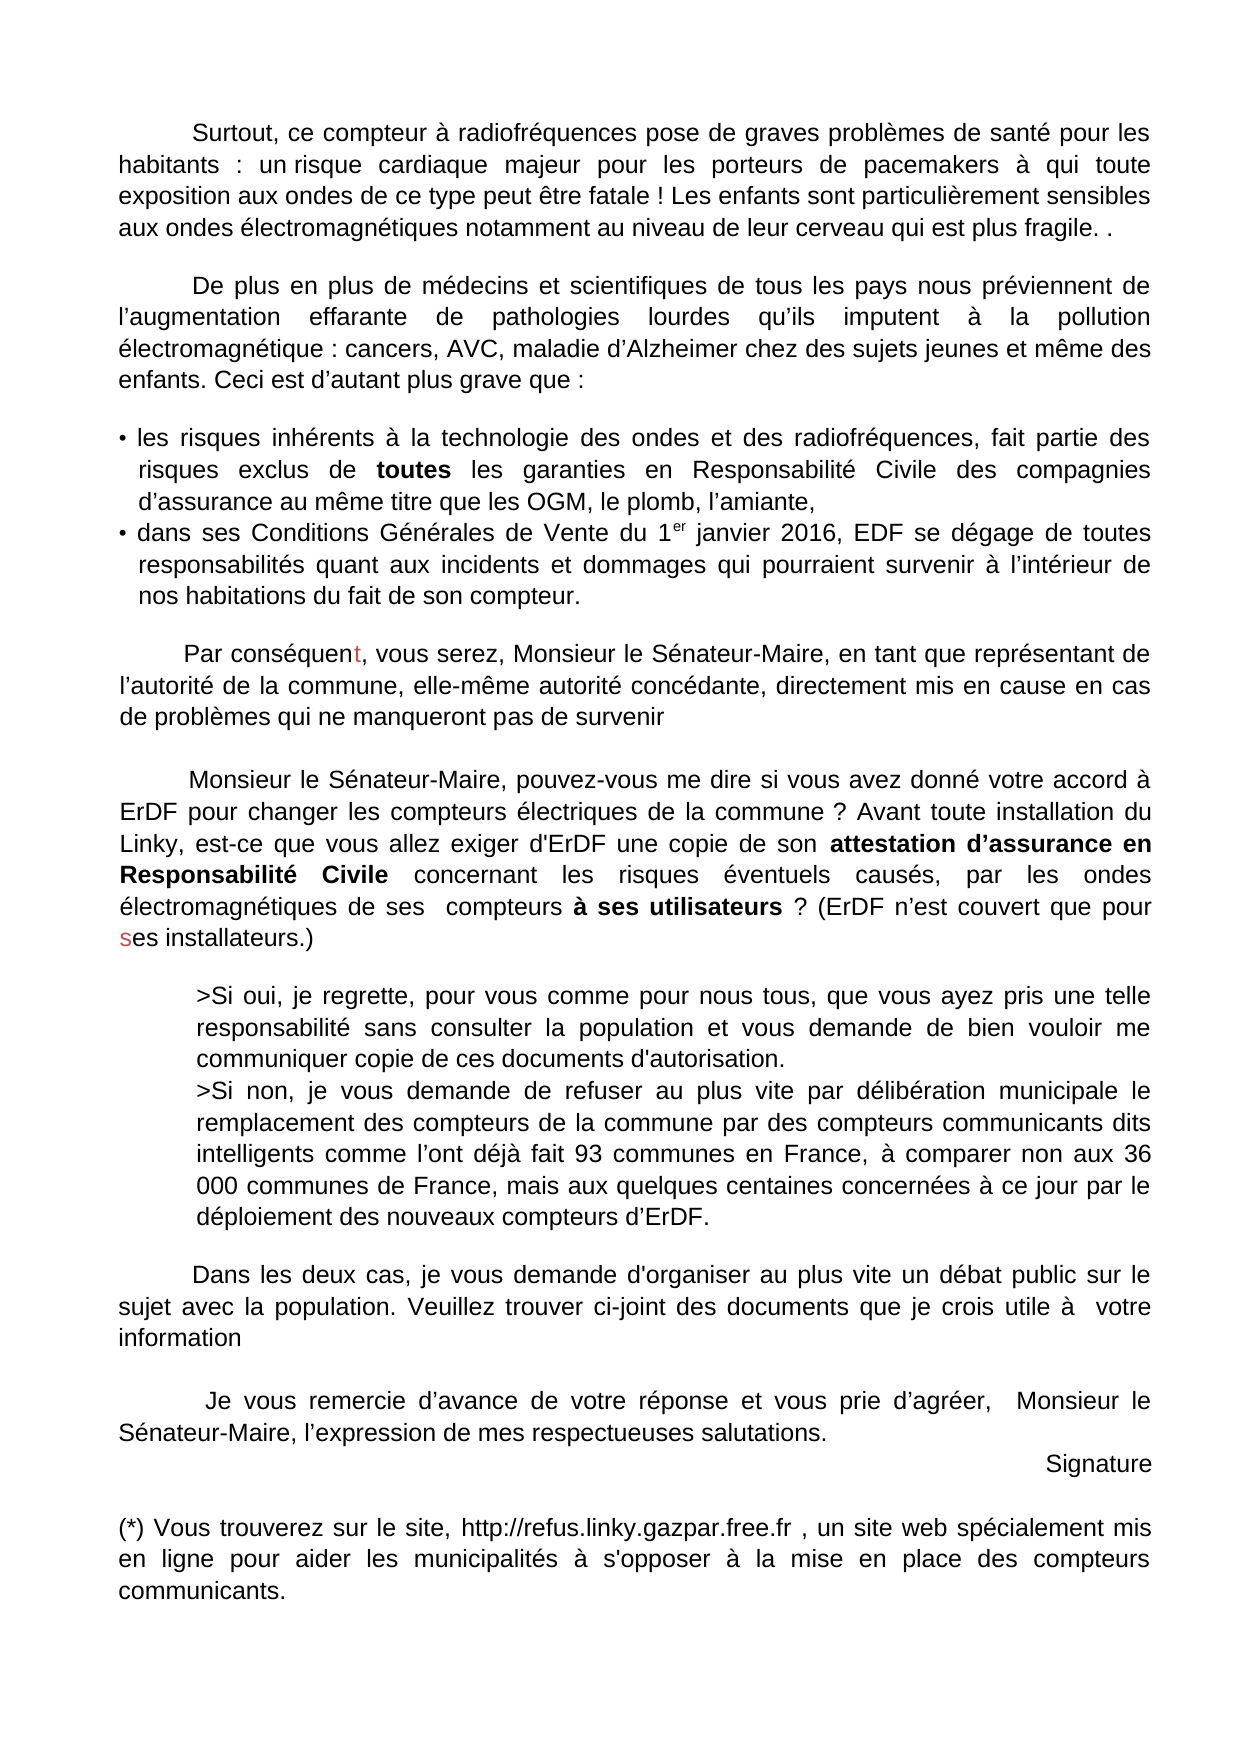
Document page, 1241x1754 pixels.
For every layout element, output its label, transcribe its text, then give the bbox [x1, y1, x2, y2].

list >Si oui, je regrette, pour vous comme pour nous tous, que vous ayez pris une telle responsabilité sans consulter la population et vous demande de bien vouloir me communiquer copie de ces documents d'autorisation. [92, 981, 1152, 1073]
list >Si non, je vous demande de refuser au plus vite par délibération municipale le remplacement des compteurs de la commune par des compteurs communicants dits intelligents comme l’ont déjà fait 93 communes en France, à comparer non aux 36 000 communes de France, mais aux quelques centaines concernées à ce jour par le déploiement des nouveaux compteurs d’ErDF. [92, 1076, 1152, 1231]
text Je vous remercie d’avance de votre réponse et vous prie d’agréer, Monsieur le Sénateur-Maire, l’expression de mes respectueuses salutations. [118, 1386, 1152, 1447]
list Monsieur le Sénateur-Maire, pouvez-vous me dire si vous avez donné votre accord à ErDF pour changer les compteurs électriques de la commune ? Avant toute installation du Linky, est-ce que vous allez exiger d'ErDF une copie de son attestation d’assurance en Responsabilité Civile concernant les risques éventuels causés, par les ondes électromagnétiques de ses compteurs à ses utilisateurs ? (ErDF n’est couvert que pour ses installateurs.) [118, 766, 1152, 952]
text Signature [118, 1449, 1152, 1478]
list les risques inhérents à la technologie des ondes et des radiofréquences, fait partie des risques exclus de toutes les garanties en Responsabilité Civile des compagnies d’assurance au même titre que les OGM, le plomb, l’amiante, [118, 423, 1152, 515]
text (*) Vous trouverez sur le site, http://refus.linky.gazpar.free.fr , un site web spécialement mis en ligne pour aider les municipalités à s'opposer à la mise en place des compteurs communicants. [118, 1513, 1152, 1604]
text Dans les deux cas, je vous demande d'organiser au plus vite un débat public sur le sujet avec la population. Veuillez trouver ci-joint des documents que je crois utile à votre information [118, 1260, 1152, 1352]
text De plus en plus de médecins et scientifiques de tous les pays nous préviennent de l’augmentation effarante de pathologies lourdes qu’ils imputent à la pollution électromagnétique : cancers, AVC, maladie d’Alzheimer chez des sujets jeunes et même des enfants. Ceci est d’autant plus grave que : [118, 271, 1152, 394]
list dans ses Conditions Générales de Vente du 1er janvier 2016, EDF se dégage de toutes responsabilités quant aux incidents et dommages qui pourraient survenir à l’intérieur de nos habitations du fait de son compteur. [118, 518, 1152, 610]
list Par conséquent, vous serez, Monsieur le Sénateur-Maire, en tant que représentant de l’autorité de la commune, elle-même autorité concédante, directement mis en cause en cas de problèmes qui ne manqueront pas de survenir [118, 639, 1152, 731]
text Surtout, ce compteur à radiofréquences pose de graves problèmes de santé pour les habitants : un risque cardiaque majeur pour les porteurs de pacemakers à qui toute exposition aux ondes de ce type peut être fatale ! Les enfants sont particulièrement sensibles aux ondes électromagnétiques notamment au niveau de leur cerveau qui est plus fragile. . [118, 118, 1152, 242]
